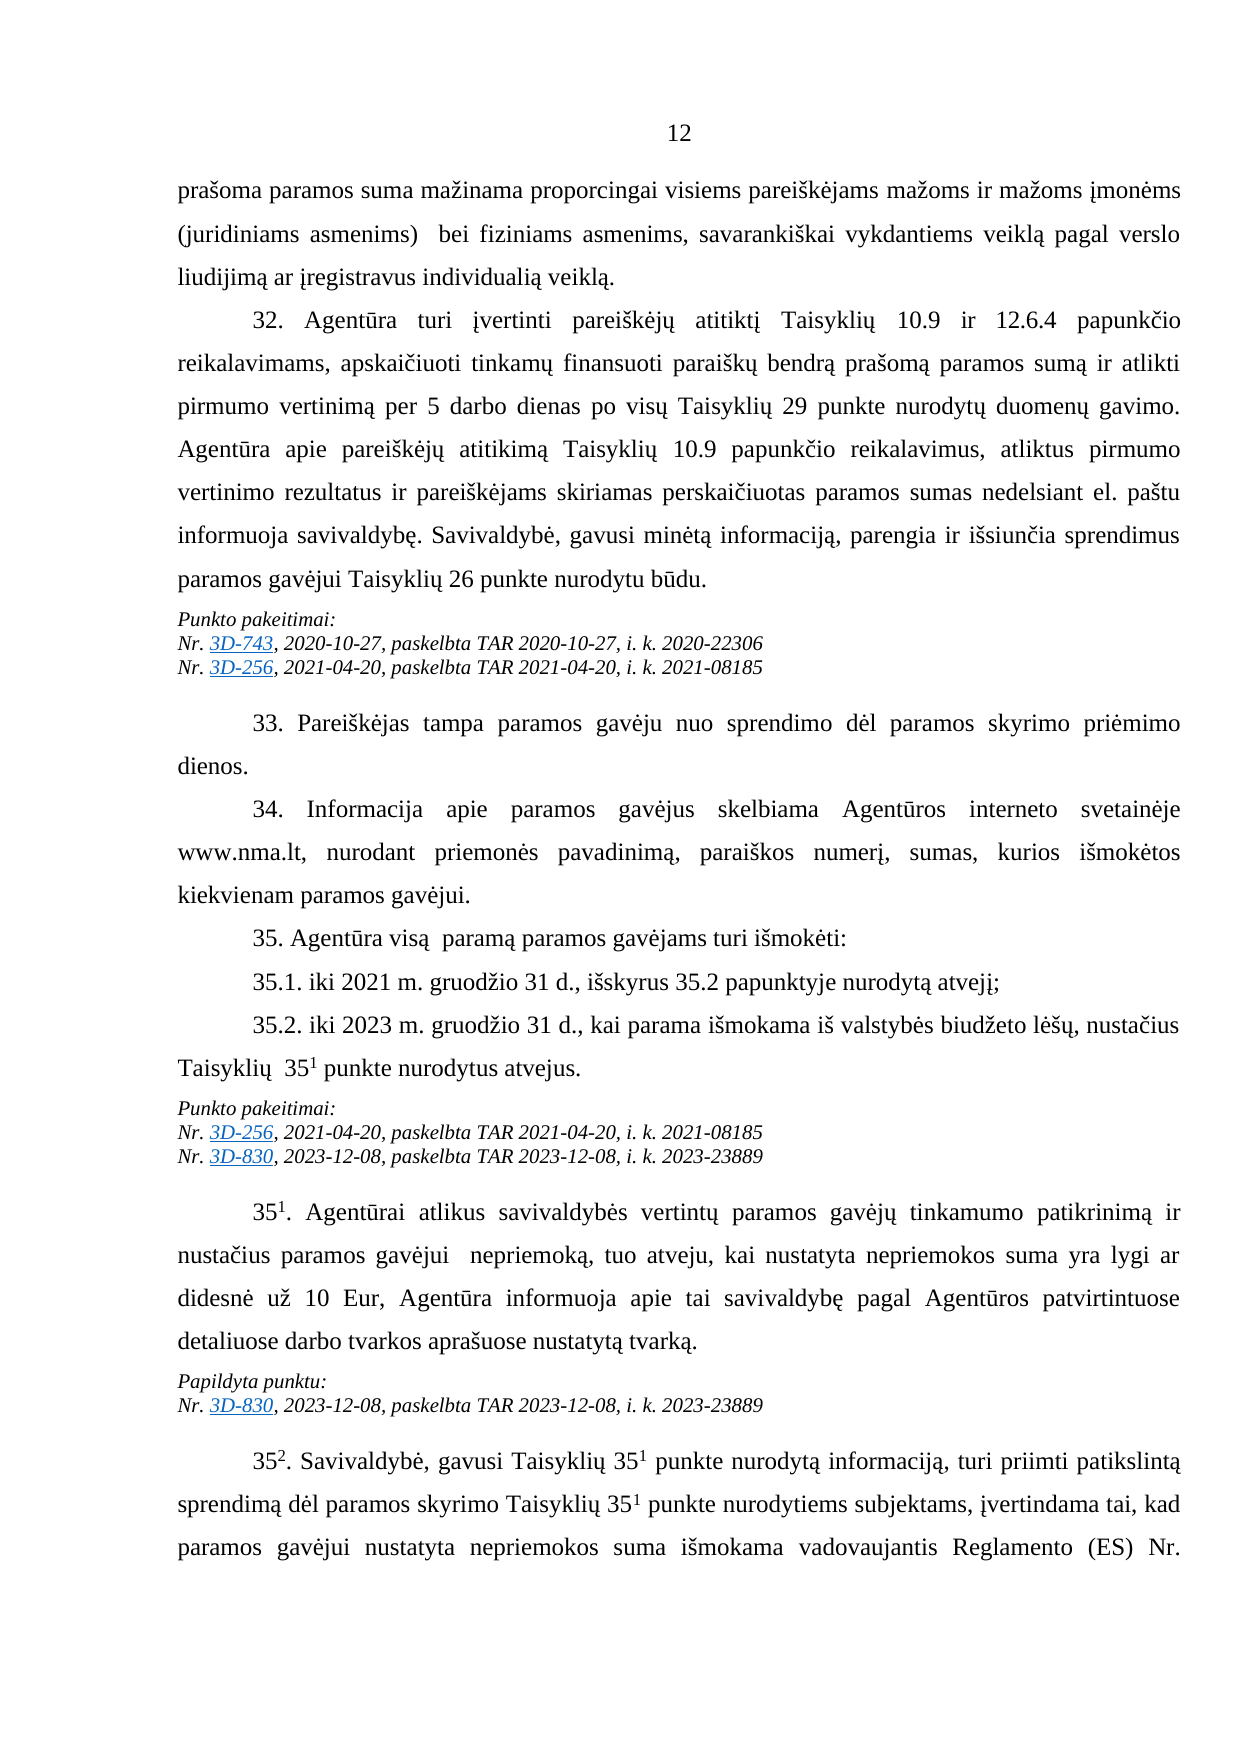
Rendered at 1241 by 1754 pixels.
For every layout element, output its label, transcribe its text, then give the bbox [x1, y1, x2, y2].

text 35. Agentūra visą paramą paramos gavėjams turi išmokėti: [177, 923, 1181, 952]
text 351. Agentūrai atlikus savivaldybės vertintų paramos gavėjų tinkamumo patikrinimą ir nustačius paramos gavėjui nepriemoką, tuo atveju, kai nustatyta nepriemokos suma yra lygi ar didesnė už 10 Eur, Agentūra informuoja apie tai savivaldybę pagal Agentūros patvirtintuose detaliuose darbo tvarkos aprašuose nustatytą tvarką. [177, 1197, 1181, 1355]
text Nr. 3D-256, 2021-04-20, paskelbta TAR 2021-04-20, i. k. 2021-08185 [177, 655, 1181, 679]
text 352. Savivaldybė, gavusi Taisyklių 351 punkte nurodytą informaciją, turi priimti patikslintą sprendimą dėl paramos skyrimo Taisyklių 351 punkte nurodytiems subjektams, įvertindama tai, kad paramos gavėjui nustatyta nepriemokos suma išmokama vadovaujantis Reglamento (ES) Nr. [177, 1446, 1181, 1561]
text Nr. 3D-743, 2020-10-27, paskelbta TAR 2020-10-27, i. k. 2020-22306 [177, 631, 1181, 655]
text Punkto pakeitimai: [177, 1096, 1181, 1120]
text 34. Informacija apie paramos gavėjus skelbiama Agentūros interneto svetainėje www.nma.lt, nurodant priemonės pavadinimą, paraiškos numerį, sumas, kurios išmokėtos kiekvienam paramos gavėjui. [177, 794, 1181, 909]
text Nr. 3D-830, 2023-12-08, paskelbta TAR 2023-12-08, i. k. 2023-23889 [177, 1393, 1181, 1417]
text 35.1. iki 2021 m. gruodžio 31 d., išskyrus 35.2 papunktyje nurodytą atvejį; [177, 967, 1181, 995]
text 35.2. iki 2023 m. gruodžio 31 d., kai parama išmokama iš valstybės biudžeto lėšų, nustačius Taisyklių 351 punkte nurodytus atvejus. [177, 1010, 1181, 1082]
text Punkto pakeitimai: [177, 607, 1181, 631]
text Papildyta punktu: [177, 1369, 1181, 1393]
text 32. Agentūra turi įvertinti pareiškėjų atitiktį Taisyklių 10.9 ir 12.6.4 papunkčio reikalavimams, apskaičiuoti tinkamų finansuoti paraiškų bendrą prašomą paramos sumą ir atlikti pirmumo vertinimą per 5 darbo dienas po visų Taisyklių 29 punkte nurodytų duomenų gavimo. Agentūra apie pareiškėjų atitikimą Taisyklių 10.9 papunkčio reikalavimus, atliktus pirmumo vertinimo rezultatus ir pareiškėjams skiriamas perskaičiuotas paramos sumas nedelsiant el. paštu informuoja savivaldybę. Savivaldybė, gavusi minėtą informaciją, parengia ir išsiunčia sprendimus paramos gavėjui Taisyklių 26 punkte nurodytu būdu. [177, 305, 1181, 592]
text 33. Pareiškėjas tampa paramos gavėju nuo sprendimo dėl paramos skyrimo priėmimo dienos. [177, 708, 1181, 780]
text prašoma paramos suma mažinama proporcingai visiems pareiškėjams mažoms ir mažoms įmonėms (juridiniams asmenims) bei fiziniams asmenims, savarankiškai vykdantiems veiklą pagal verslo liudijimą ar įregistravus individualią veiklą. [177, 176, 1181, 291]
text Nr. 3D-830, 2023-12-08, paskelbta TAR 2023-12-08, i. k. 2023-23889 [177, 1144, 1181, 1168]
text Nr. 3D-256, 2021-04-20, paskelbta TAR 2021-04-20, i. k. 2021-08185 [177, 1120, 1181, 1144]
